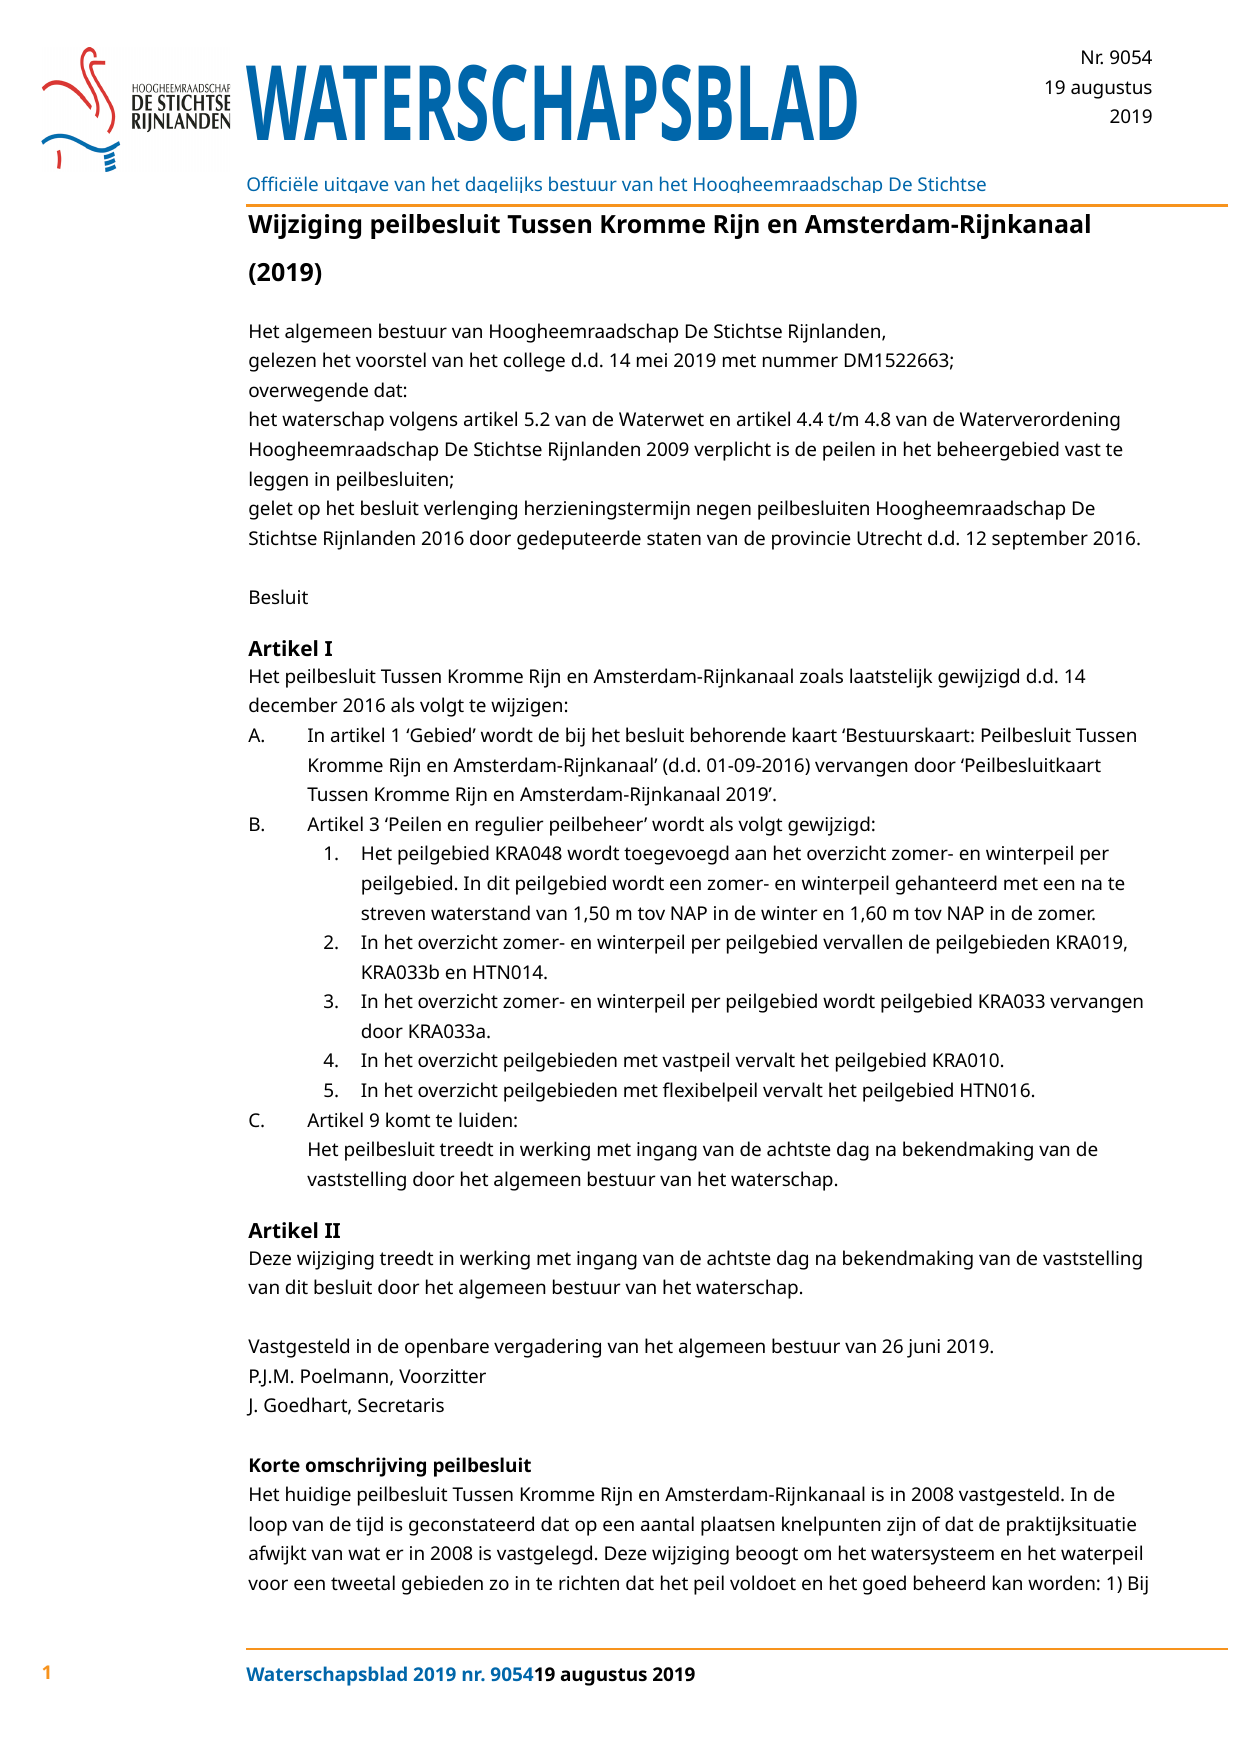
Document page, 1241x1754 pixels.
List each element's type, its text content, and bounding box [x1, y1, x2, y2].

list In het overzicht peilgebieden met flexibelpeil vervalt het peilgebied HTN016. [323, 1077, 1152, 1103]
list Artikel 9 komt te luiden: [248, 1107, 1152, 1132]
text P.J.M. Poelmann, Voorzitter [248, 1363, 1152, 1389]
text overwegende dat: [248, 377, 1152, 403]
text Deze wijziging treedt in werking met ingang van de achtste dag na bekendmaking van de vaststelling van dit besluit door het algemeen bestuur van het waterschap. [248, 1245, 1152, 1300]
text Besluit [248, 584, 1152, 610]
list Artikel 3 ‘Peilen en regulier peilbeheer’ wordt als volgt gewijzigd: [248, 811, 1152, 837]
text gelet op het besluit verlenging herzieningstermijn negen peilbesluiten Hoogheemraadschap De Stichtse Rijnlanden 2016 door gedeputeerde staten van de provincie Utrecht d.d. 12 september 2016. [248, 495, 1152, 551]
text gelezen het voorstel van het college d.d. 14 mei 2019 met nummer DM1522663; [248, 347, 1152, 373]
text Het algemeen bestuur van Hoogheemraadschap De Stichtse Rijnlanden, [248, 318, 1152, 344]
list Het peilgebied KRA048 wordt toegevoegd aan het overzicht zomer- en winterpeil per peilgebied. In dit peilgebied wordt een zomer- en winterpeil gehanteerd met een na te streven waterstand van 1,50 m tov NAP in de winter en 1,60 m tov NAP in de zomer. [323, 841, 1152, 925]
text Het peilbesluit Tussen Kromme Rijn en Amsterdam-Rijnkanaal zoals laatstelijk gewijzigd d.d. 14 december 2016 als volgt te wijzigen: [248, 663, 1152, 718]
text Artikel II [248, 1216, 1152, 1245]
text Wijziging peilbesluit Tussen Kromme Rijn en Amsterdam-Rijnkanaal (2019) [248, 207, 1152, 288]
text het waterschap volgens artikel 5.2 van de Waterwet en artikel 4.4 t/m 4.8 van de Waterverordening Hoogheemraadschap De Stichtse Rijnlanden 2009 verplicht is de peilen in het beheergebied vast te leggen in peilbesluiten; [248, 407, 1152, 492]
list In het overzicht zomer- en winterpeil per peilgebied vervallen de peilgebieden KRA019, KRA033b en HTN014. [323, 929, 1152, 984]
text Korte omschrijving peilbesluit [248, 1452, 1152, 1478]
list Het peilbesluit treedt in werking met ingang van de achtste dag na bekendmaking van de vaststelling door het algemeen bestuur van het waterschap. [248, 1136, 1152, 1192]
picture [41, 47, 231, 172]
text Het huidige peilbesluit Tussen Kromme Rijn en Amsterdam-Rijnkanaal is in 2008 vastgesteld. In de loop van de tijd is geconstateerd dat op een aantal plaatsen knelpunten zijn of dat de praktijksituatie afwijkt van wat er in 2008 is vastgelegd. Deze wijziging beoogt om het watersysteem en het waterpeil voor een tweetal gebieden zo in te richten dat het peil voldoet en het goed beheerd kan worden: 1) Bij [248, 1481, 1152, 1596]
text J. Goedhart, Secretaris [248, 1393, 1152, 1418]
list In artikel 1 ‘Gebied’ wordt de bij het besluit behorende kaart ‘Bestuurskaart: Peilbesluit Tussen Kromme Rijn en Amsterdam-Rijnkanaal’ (d.d. 01-09-2016) vervangen door ‘Peilbesluitkaart Tussen Kromme Rijn en Amsterdam-Rijnkanaal 2019’. [248, 722, 1152, 807]
text Artikel I [248, 634, 1152, 663]
list In het overzicht zomer- en winterpeil per peilgebied wordt peilgebied KRA033 vervangen door KRA033a. [323, 988, 1152, 1044]
list In het overzicht peilgebieden met vastpeil vervalt het peilgebied KRA010. [323, 1048, 1152, 1073]
text Vastgesteld in de openbare vergadering van het algemeen bestuur van 26 juni 2019. [248, 1333, 1152, 1359]
